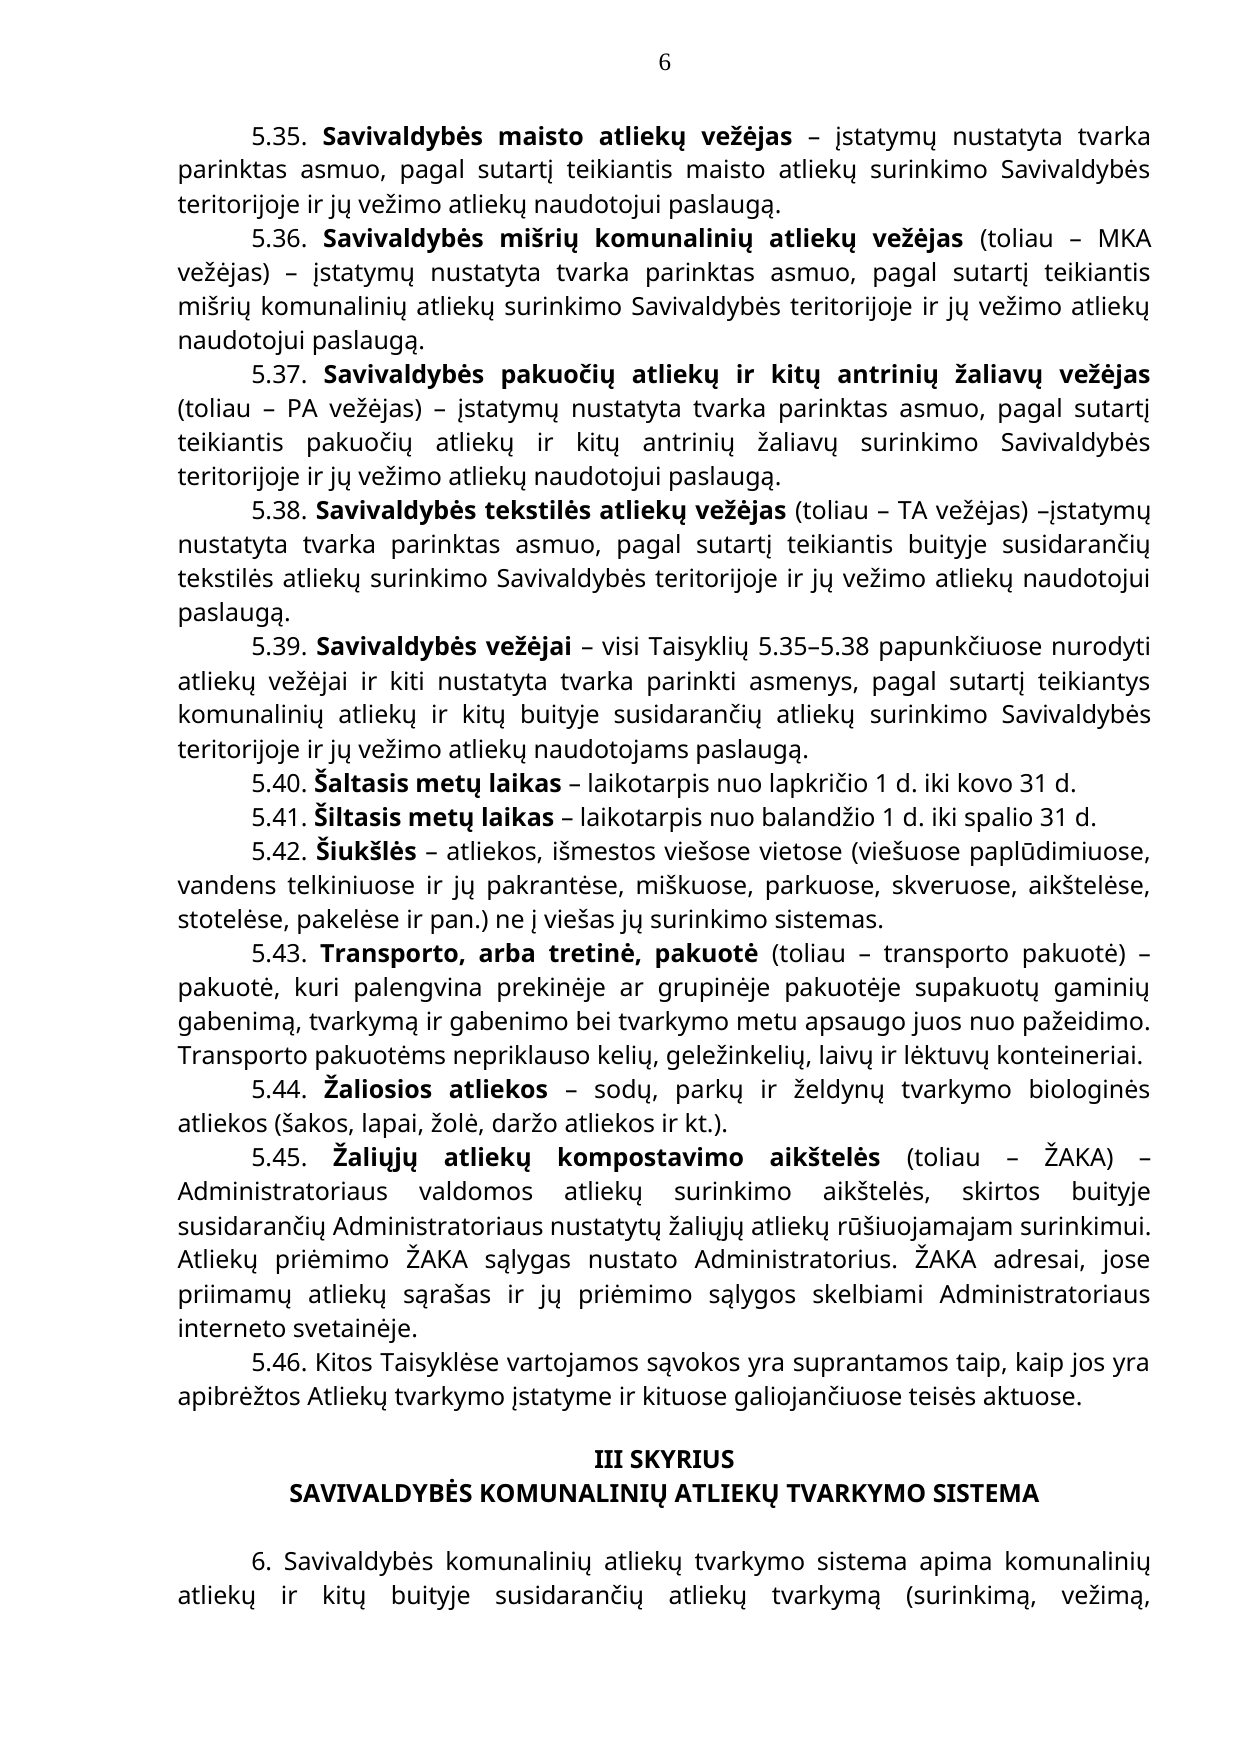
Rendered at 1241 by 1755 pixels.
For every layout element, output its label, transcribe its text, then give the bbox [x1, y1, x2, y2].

text 5.46. Kitos Taisyklėse vartojamos sąvokos yra suprantamos taip, kaip jos yra apibrėžtos Atliekų tvarkymo įstatyme ir kituose galiojančiuose teisės aktuose. [177, 1344, 1151, 1412]
text 5.36. Savivaldybės mišrių komunalinių atliekų vežėjas (toliau – MKA vežėjas) – įstatymų nustatyta tvarka parinktas asmuo, pagal sutartį teikiantis mišrių komunalinių atliekų surinkimo Savivaldybės teritorijoje ir jų vežimo atliekų naudotojui paslaugą. [177, 220, 1151, 357]
text 5.43. Transporto, arba tretinė, pakuotė (toliau – transporto pakuotė) – pakuotė, kuri palengvina prekinėje ar grupinėje pakuotėje supakuotų gaminių gabenimą, tvarkymą ir gabenimo bei tvarkymo metu apsaugo juos nuo pažeidimo. Transporto pakuotėms nepriklauso kelių, geležinkelių, laivų ir lėktuvų konteineriai. [177, 936, 1151, 1072]
text 5.35. Savivaldybės maisto atliekų vežėjas – įstatymų nustatyta tvarka parinktas asmuo, pagal sutartį teikiantis maisto atliekų surinkimo Savivaldybės teritorijoje ir jų vežimo atliekų naudotojui paslaugą. [177, 118, 1151, 220]
text 5.40. Šaltasis metų laikas – laikotarpis nuo lapkričio 1 d. iki kovo 31 d. [177, 765, 1151, 799]
text 5.45. Žaliųjų atliekų kompostavimo aikštelės (toliau – ŽAKA) – Administratoriaus valdomos atliekų surinkimo aikštelės, skirtos buityje susidarančių Administratoriaus nustatytų žaliųjų atliekų rūšiuojamajam surinkimui. Atliekų priėmimo ŽAKA sąlygas nustato Administratorius. ŽAKA adresai, jose priimamų atliekų sąrašas ir jų priėmimo sąlygos skelbiami Administratoriaus interneto svetainėje. [177, 1140, 1151, 1344]
text 5.41. Šiltasis metų laikas – laikotarpis nuo balandžio 1 d. iki spalio 31 d. [177, 799, 1151, 833]
text 5.44. Žaliosios atliekos – sodų, parkų ir želdynų tvarkymo biologinės atliekos (šakos, lapai, žolė, daržo atliekos ir kt.). [177, 1072, 1151, 1140]
text 5.42. Šiukšlės – atliekos, išmestos viešose vietose (viešuose paplūdimiuose, vandens telkiniuose ir jų pakrantėse, miškuose, parkuose, skveruose, aikštelėse, stotelėse, pakelėse ir pan.) ne į viešas jų surinkimo sistemas. [177, 833, 1151, 936]
text SAVIVALDYBĖS KOMUNALINIŲ ATLIEKŲ TVARKYMO SISTEMA [177, 1475, 1151, 1509]
text 5.39. Savivaldybės vežėjai – visi Taisyklių 5.35–5.38 papunkčiuose nurodyti atliekų vežėjai ir kiti nustatyta tvarka parinkti asmenys, pagal sutartį teikiantys komunalinių atliekų ir kitų buityje susidarančių atliekų surinkimo Savivaldybės teritorijoje ir jų vežimo atliekų naudotojams paslaugą. [177, 629, 1151, 765]
text 5.38. Savivaldybės tekstilės atliekų vežėjas (toliau – TA vežėjas) –įstatymų nustatyta tvarka parinktas asmuo, pagal sutartį teikiantis buityje susidarančių tekstilės atliekų surinkimo Savivaldybės teritorijoje ir jų vežimo atliekų naudotojui paslaugą. [177, 493, 1151, 629]
text III SKYRIUS [177, 1441, 1151, 1475]
text 6. Savivaldybės komunalinių atliekų tvarkymo sistema apima komunalinių atliekų ir kitų buityje susidarančių atliekų tvarkymą (surinkimą, vežimą, [177, 1543, 1151, 1612]
text 5.37. Savivaldybės pakuočių atliekų ir kitų antrinių žaliavų vežėjas (toliau – PA vežėjas) – įstatymų nustatyta tvarka parinktas asmuo, pagal sutartį teikiantis pakuočių atliekų ir kitų antrinių žaliavų surinkimo Savivaldybės teritorijoje ir jų vežimo atliekų naudotojui paslaugą. [177, 357, 1151, 493]
